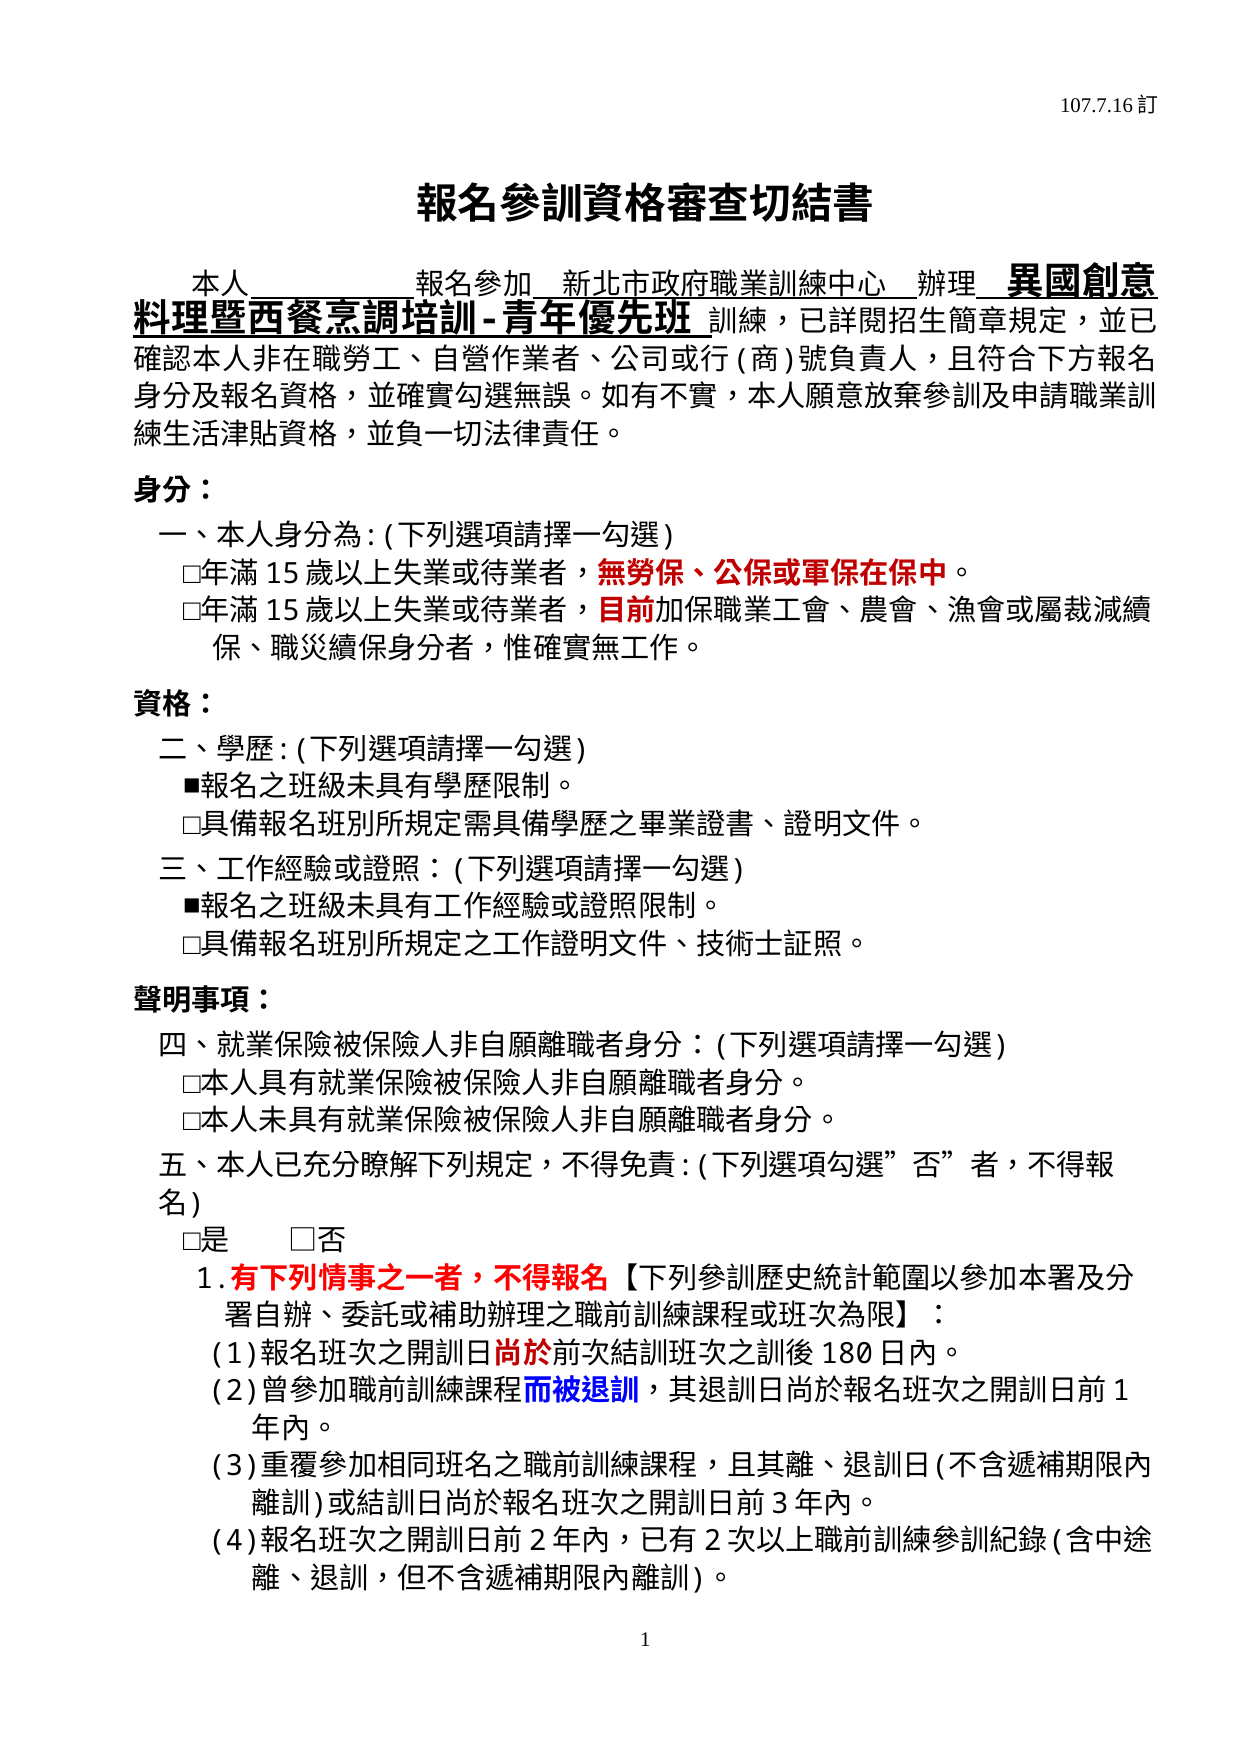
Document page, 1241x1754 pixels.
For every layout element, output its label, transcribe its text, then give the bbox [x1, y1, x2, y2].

text 五、本人已充分瞭解下列規定，不得免責:(下列選項勾選”否”者，不得報名) [158, 1146, 1157, 1221]
text 三、工作經驗或證照：(下列選項請擇一勾選) [158, 849, 1157, 887]
text 聲明事項： [133, 981, 1157, 1018]
text ■報名之班級未具有學歷限制。 [183, 767, 1157, 804]
text (3)重覆參加相同班名之職前訓練課程，且其離、退訓日(不含遞補期限內離訓)或結訓日尚於報名班次之開訓日前3年內。 [208, 1446, 1157, 1521]
text □是 □否 [183, 1221, 1157, 1258]
text 二、學歷:(下列選項請擇一勾選) [158, 729, 1157, 767]
text □年滿15歲以上失業或待業者，目前加保職業工會、農會、漁會或屬裁減續保、職災續保身分者，惟確實無工作。 [183, 591, 1157, 666]
text □本人未具有就業保險被保險人非自願離職者身分。 [183, 1101, 1157, 1138]
text (1)報名班次之開訓日尚於前次結訓班次之訓後180日內。 [208, 1333, 1157, 1371]
text ■報名之班級未具有工作經驗或證照限制。 [183, 887, 1157, 924]
text 資格： [133, 684, 1157, 722]
text 報名參訓資格審查切結書 [133, 185, 1157, 227]
text □具備報名班別所規定需具備學歷之畢業證書、證明文件。 [183, 804, 1157, 842]
text □具備報名班別所規定之工作證明文件、技術士証照。 [183, 924, 1157, 962]
text 一、本人身分為:(下列選項請擇一勾選) [158, 516, 1157, 553]
text 四、就業保險被保險人非自願離職者身分：(下列選項請擇一勾選) [158, 1026, 1157, 1063]
text (4)報名班次之開訓日前2年內，已有2次以上職前訓練參訓紀錄(含中途離、退訓，但不含遞補期限內離訓)。 [208, 1521, 1157, 1596]
text □本人具有就業保險被保險人非自願離職者身分。 [183, 1063, 1157, 1101]
text □年滿15歲以上失業或待業者，無勞保、公保或軍保在保中。 [183, 553, 1157, 591]
text 1.有下列情事之一者，不得報名【下列參訓歷史統計範圍以參加本署及分署自辦、委託或補助辦理之職前訓練課程或班次為限】： [195, 1258, 1157, 1333]
text (2)曾參加職前訓練課程而被退訓，其退訓日尚於報名班次之開訓日前1年內。 [208, 1371, 1157, 1446]
text 本人 報名參加 新北市政府職業訓練中心 辦理 異國創意料理暨西餐烹調培訓-青年優先班 訓練，已詳閱招生簡章規定，並已確認本人非在職勞工、自營作業者、公司或行(商)號負責人，且符合下方報名身分及報名資格，並確實勾選無誤。如有不實，本人願意放棄參訓及申請職業訓練生活津貼資格，並負一切法律責任。 [133, 264, 1157, 452]
text 身分： [133, 471, 1157, 508]
